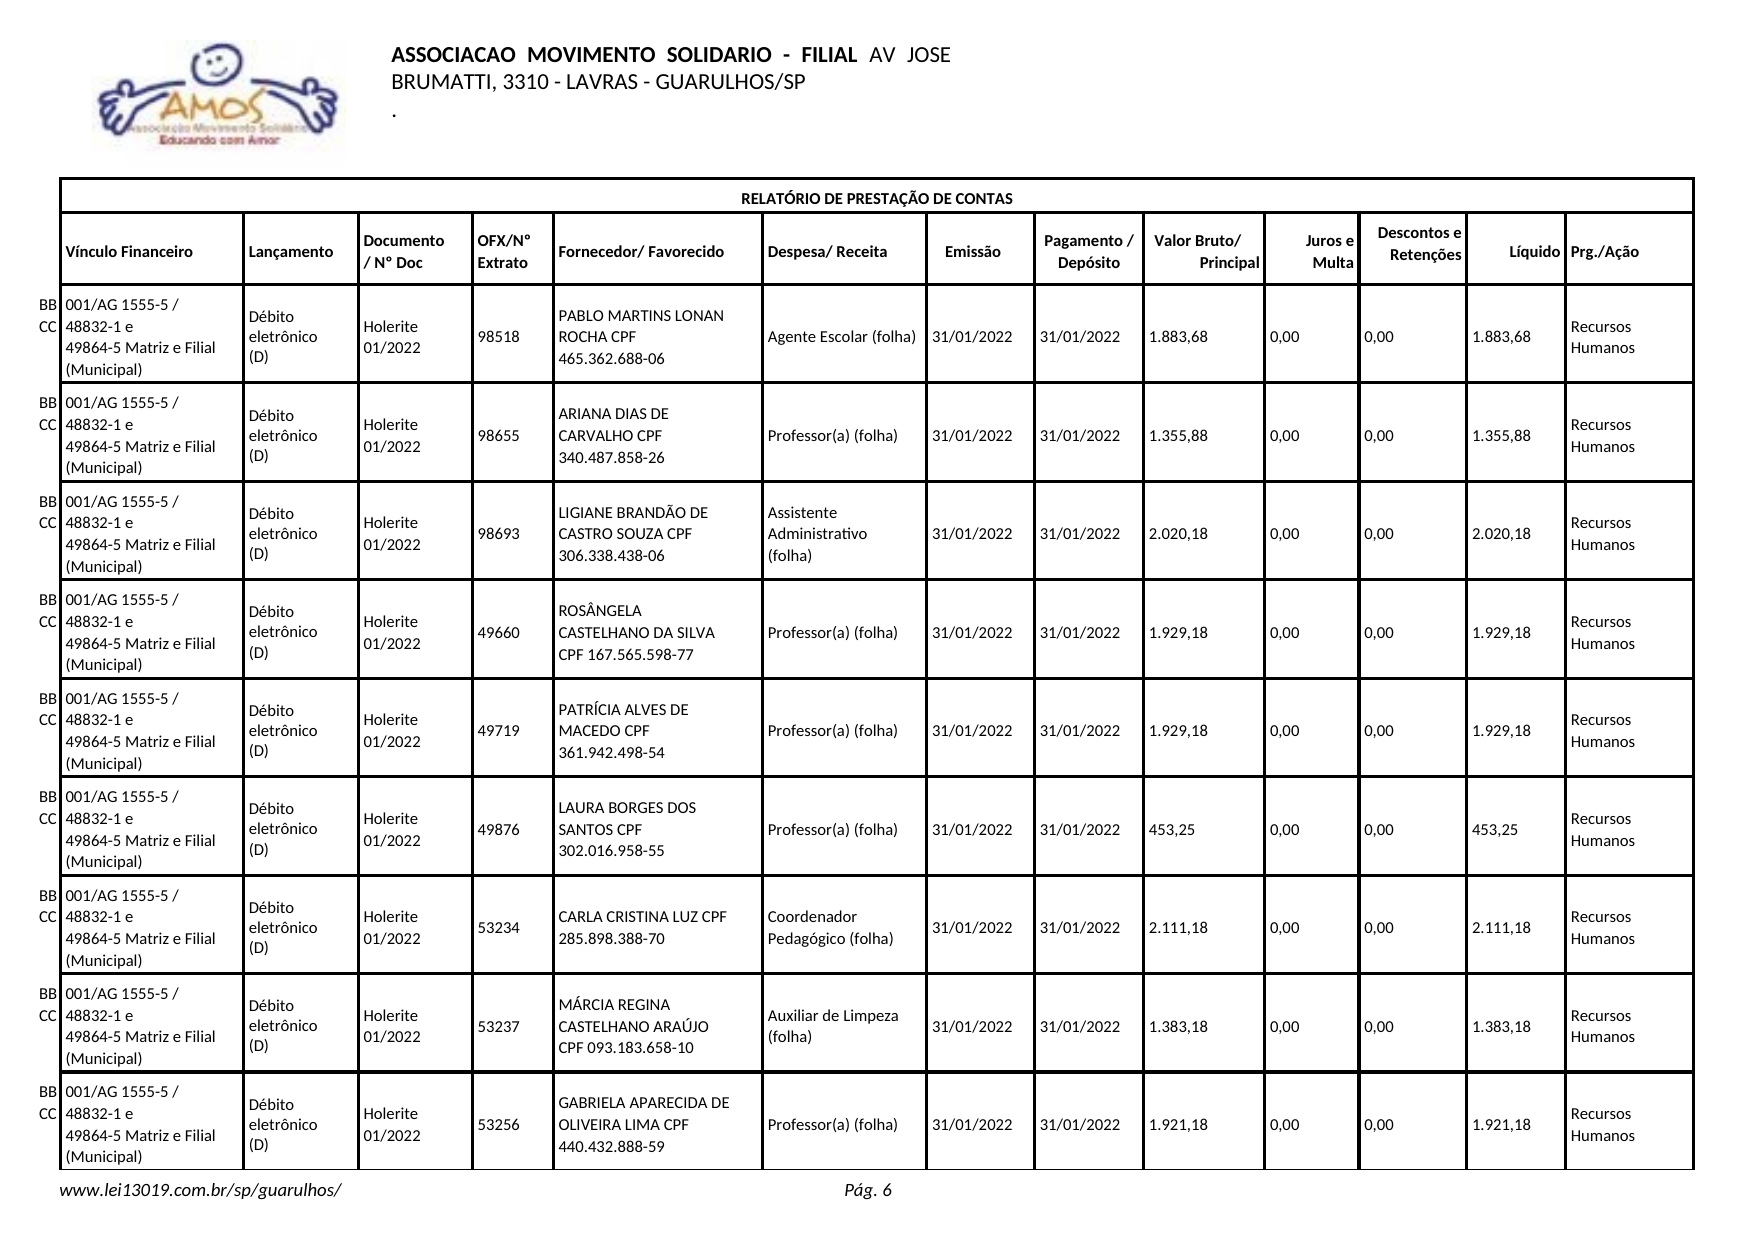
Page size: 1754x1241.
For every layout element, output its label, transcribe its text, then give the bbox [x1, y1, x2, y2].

table_cell Holerite 01/2022 [360, 975, 471, 1070]
table_cell Débito eletrônico (D) [245, 1074, 357, 1169]
table_cell Recursos Humanos [1567, 877, 1692, 972]
table_cell Holerite 01/2022 [360, 581, 471, 677]
table_cell Recursos Humanos [1567, 680, 1692, 775]
table_cell Débito eletrônico (D) [245, 680, 357, 775]
table_cell Recursos Humanos [1567, 1074, 1692, 1169]
table_cell Professor(a) (folha) [764, 384, 925, 480]
table_cell 31/01/2022 [928, 581, 1033, 677]
table_cell Holerite 01/2022 [360, 384, 471, 480]
table_cell 31/01/2022 [1036, 877, 1142, 972]
table_cell 53234 [474, 877, 552, 972]
table_cell 0,00 [1361, 483, 1465, 578]
table_cell Líquido [1468, 214, 1564, 283]
table_cell 2.020,18 [1468, 483, 1564, 578]
table_cell 31/01/2022 [1036, 975, 1142, 1070]
table_cell GABRIELA APARECIDA DE OLIVEIRA LIMA CPF 440.432.888-59 [555, 1074, 761, 1169]
table_cell Professor(a) (folha) [764, 680, 925, 775]
table_cell Lançamento [245, 214, 357, 283]
table_cell Assistente Administrativo (folha) [764, 483, 925, 578]
table_cell 1.929,18 [1468, 680, 1564, 775]
table_cell 1.383,18 [1145, 975, 1263, 1070]
table_cell 49660 [474, 581, 552, 677]
table_cell Débito eletrônico (D) [245, 975, 357, 1070]
table_cell Professor(a) (folha) [764, 1074, 925, 1169]
table_cell Recursos Humanos [1567, 778, 1692, 873]
table_cell Holerite 01/2022 [360, 877, 471, 972]
table_cell Holerite 01/2022 [360, 778, 471, 873]
table_cell Prg./Ação [1567, 214, 1692, 283]
table_cell 001/AG 1555-5 / 48832-1 e 49864-5 Matriz e Filial (Municipal) [62, 778, 242, 873]
table_cell Débito eletrônico (D) [245, 384, 357, 480]
table_cell 98518 [474, 286, 552, 381]
table_cell Juros e Multa [1266, 214, 1357, 283]
table_cell 31/01/2022 [928, 483, 1033, 578]
table_cell 31/01/2022 [1036, 778, 1142, 873]
table_cell Débito eletrônico (D) [245, 286, 357, 381]
table_cell Documento / Nº Doc [360, 214, 471, 283]
table_cell 31/01/2022 [928, 1074, 1033, 1169]
table_cell 31/01/2022 [928, 384, 1033, 480]
table_cell Emissão [928, 214, 1033, 283]
table_cell 31/01/2022 [1036, 680, 1142, 775]
table_cell 0,00 [1361, 1074, 1465, 1169]
table_cell 1.921,18 [1468, 1074, 1564, 1169]
table_cell 1.355,88 [1468, 384, 1564, 480]
table_cell Auxiliar de Limpeza (folha) [764, 975, 925, 1070]
table_cell Débito eletrônico (D) [245, 778, 357, 873]
table_cell 1.883,68 [1145, 286, 1263, 381]
table_cell 53237 [474, 975, 552, 1070]
table_cell 0,00 [1361, 680, 1465, 775]
table_cell ROSÂNGELA CASTELHANO DA SILVA CPF 167.565.598-77 [555, 581, 761, 677]
table_cell 0,00 [1266, 1074, 1357, 1169]
table_cell 49876 [474, 778, 552, 873]
table_cell 0,00 [1361, 286, 1465, 381]
table_cell 001/AG 1555-5 / 48832-1 e 49864-5 Matriz e Filial (Municipal) [62, 384, 242, 480]
table_cell 001/AG 1555-5 / 48832-1 e 49864-5 Matriz e Filial (Municipal) [62, 581, 242, 677]
table_cell 98693 [474, 483, 552, 578]
table_cell 1.355,88 [1145, 384, 1263, 480]
table_cell 0,00 [1266, 384, 1357, 480]
table_cell Débito eletrônico (D) [245, 483, 357, 578]
table_cell 0,00 [1361, 975, 1465, 1070]
table_cell CARLA CRISTINA LUZ CPF 285.898.388-70 [555, 877, 761, 972]
table_cell 001/AG 1555-5 / 48832-1 e 49864-5 Matriz e Filial (Municipal) [62, 680, 242, 775]
table_cell 31/01/2022 [1036, 483, 1142, 578]
table_cell Pagamento / Depósito [1036, 214, 1142, 283]
table_cell 001/AG 1555-5 / 48832-1 e 49864-5 Matriz e Filial (Municipal) [62, 877, 242, 972]
table_cell 001/AG 1555-5 / 48832-1 e 49864-5 Matriz e Filial (Municipal) [62, 1074, 242, 1169]
table_cell 98655 [474, 384, 552, 480]
table_cell 0,00 [1266, 877, 1357, 972]
table_cell 0,00 [1361, 877, 1465, 972]
table_cell 0,00 [1361, 384, 1465, 480]
table_cell 0,00 [1361, 581, 1465, 677]
table_cell 31/01/2022 [1036, 581, 1142, 677]
table_cell 0,00 [1266, 778, 1357, 873]
table_cell 0,00 [1266, 680, 1357, 775]
table_cell 1.929,18 [1145, 581, 1263, 677]
table_cell 001/AG 1555-5 / 48832-1 e 49864-5 Matriz e Filial (Municipal) [62, 483, 242, 578]
table_cell 453,25 [1468, 778, 1564, 873]
table_cell Recursos Humanos [1567, 384, 1692, 480]
table_cell 0,00 [1266, 286, 1357, 381]
table_cell 1.929,18 [1468, 581, 1564, 677]
table_cell Descontos e Retenções [1361, 214, 1465, 283]
table_cell Professor(a) (folha) [764, 778, 925, 873]
table_cell 49719 [474, 680, 552, 775]
table_cell 31/01/2022 [928, 286, 1033, 381]
table_cell 31/01/2022 [928, 877, 1033, 972]
table_cell Holerite 01/2022 [360, 286, 471, 381]
table_cell Fornecedor/ Favorecido [555, 214, 761, 283]
table_cell 1.883,68 [1468, 286, 1564, 381]
table_cell 31/01/2022 [1036, 384, 1142, 480]
table_cell 31/01/2022 [928, 680, 1033, 775]
table_cell Coordenador Pedagógico (folha) [764, 877, 925, 972]
table_cell Holerite 01/2022 [360, 483, 471, 578]
table_cell Agente Escolar (folha) [764, 286, 925, 381]
table_cell LAURA BORGES DOS SANTOS CPF 302.016.958-55 [555, 778, 761, 873]
table_cell 1.921,18 [1145, 1074, 1263, 1169]
table_cell 2.020,18 [1145, 483, 1263, 578]
table_cell 453,25 [1145, 778, 1263, 873]
table_cell Despesa/ Receita [764, 214, 925, 283]
table_cell PATRÍCIA ALVES DE MACEDO CPF 361.942.498-54 [555, 680, 761, 775]
table_cell Débito eletrônico (D) [245, 877, 357, 972]
table_cell Recursos Humanos [1567, 483, 1692, 578]
table_cell OFX/Nº Extrato [474, 214, 552, 283]
table_cell 0,00 [1266, 975, 1357, 1070]
table_cell MÁRCIA REGINA CASTELHANO ARAÚJO CPF 093.183.658-10 [555, 975, 761, 1070]
table_cell 0,00 [1266, 581, 1357, 677]
table_cell Valor Bruto/ Principal [1145, 214, 1263, 283]
table_cell Débito eletrônico (D) [245, 581, 357, 677]
table_cell 31/01/2022 [928, 778, 1033, 873]
table_cell Vínculo Financeiro [62, 214, 242, 283]
table_cell 0,00 [1361, 778, 1465, 873]
table_cell 1.383,18 [1468, 975, 1564, 1070]
table_cell PABLO MARTINS LONAN ROCHA CPF 465.362.688-06 [555, 286, 761, 381]
table_cell LIGIANE BRANDÃO DE CASTRO SOUZA CPF 306.338.438-06 [555, 483, 761, 578]
table_cell Holerite 01/2022 [360, 680, 471, 775]
table_cell 53256 [474, 1074, 552, 1169]
table_cell 2.111,18 [1468, 877, 1564, 972]
table_cell 001/AG 1555-5 / 48832-1 e 49864-5 Matriz e Filial (Municipal) [62, 975, 242, 1070]
table_cell 0,00 [1266, 483, 1357, 578]
table_cell Recursos Humanos [1567, 286, 1692, 381]
table_cell Professor(a) (folha) [764, 581, 925, 677]
table_header RELATÓRIO DE PRESTAÇÃO DE CONTAS [62, 180, 1692, 211]
table_cell 1.929,18 [1145, 680, 1263, 775]
table_cell 2.111,18 [1145, 877, 1263, 972]
table_cell Recursos Humanos [1567, 581, 1692, 677]
table_cell Recursos Humanos [1567, 975, 1692, 1070]
table_cell 31/01/2022 [1036, 1074, 1142, 1169]
table_cell 31/01/2022 [1036, 286, 1142, 381]
table_cell 31/01/2022 [928, 975, 1033, 1070]
table_cell 001/AG 1555-5 / 48832-1 e 49864-5 Matriz e Filial (Municipal) [62, 286, 242, 381]
table_cell ARIANA DIAS DE CARVALHO CPF 340.487.858-26 [555, 384, 761, 480]
table_cell Holerite 01/2022 [360, 1074, 471, 1169]
